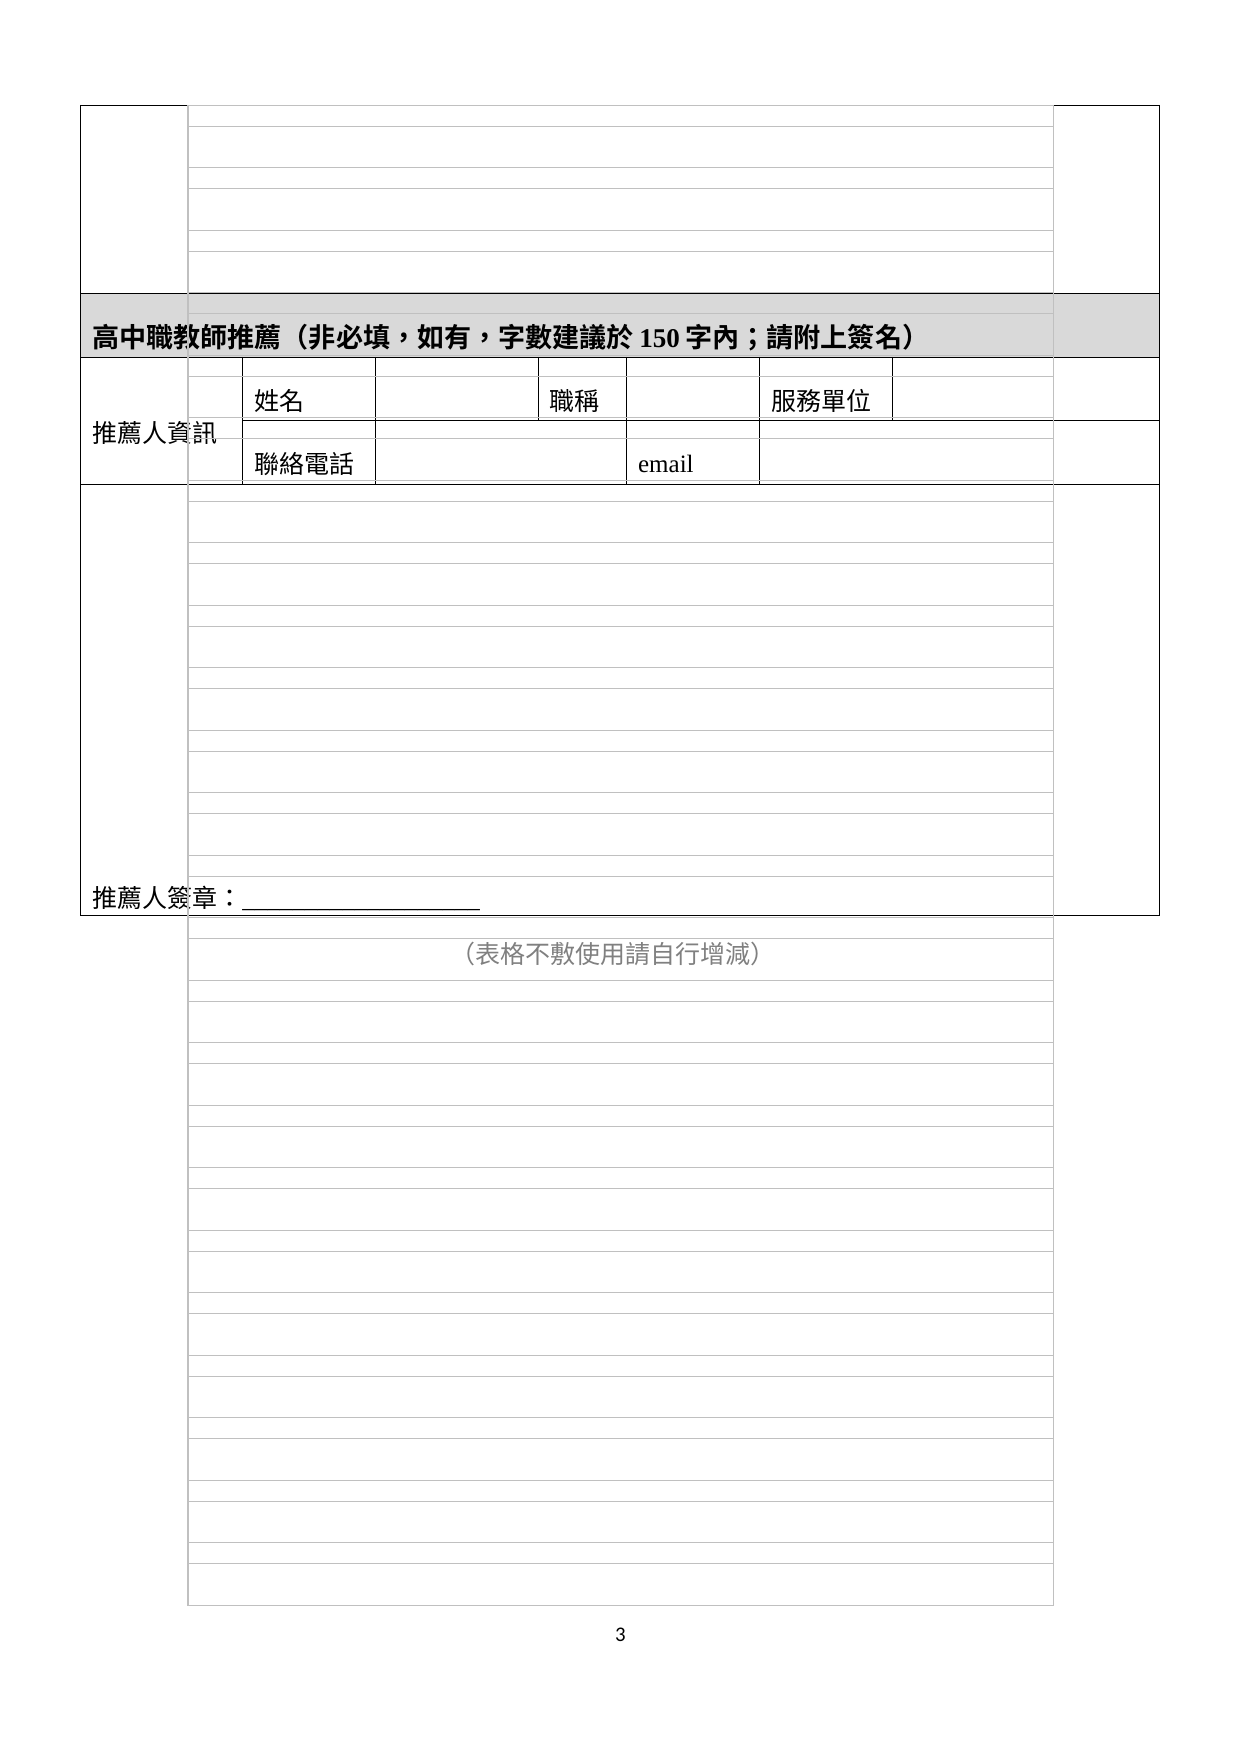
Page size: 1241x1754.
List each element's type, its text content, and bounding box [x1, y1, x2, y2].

table_cell 高中職教師推薦（非必填，如有，字數建議於150字內；請附上簽名） [189, 314, 1053, 355]
table_cell [376, 439, 626, 480]
table_cell 推薦人簽章：___________________ [189, 627, 1053, 667]
table_cell 職稱 [539, 377, 626, 417]
table_cell 推薦人資訊 [189, 377, 242, 417]
table_cell [760, 439, 1053, 480]
table_cell [539, 358, 626, 376]
table_cell 推薦人資訊 [189, 418, 242, 438]
table_cell 推薦人簽章：___________________ [81, 485, 187, 915]
table_cell 服務單位 [760, 377, 892, 417]
table_cell [81, 106, 187, 293]
table_cell [189, 106, 1053, 126]
table_cell 推薦人資訊 [81, 358, 187, 484]
table_cell 推薦人簽章：___________________ [189, 564, 1053, 605]
table_cell [627, 377, 759, 417]
table_cell 推薦人簽章：___________________ [189, 485, 1053, 501]
table_cell [893, 358, 1053, 376]
table_cell 推薦人簽章：___________________ [189, 502, 1053, 542]
table_cell 高中職教師推薦（非必填，如有，字數建議於150字內；請附上簽名） [81, 294, 187, 357]
table_cell 推薦人簽章：___________________ [189, 752, 1053, 792]
table_cell 推薦人簽章：___________________ [189, 877, 1053, 915]
table_cell 姓名 [243, 377, 375, 417]
table_cell 推薦人簽章：___________________ [189, 606, 1053, 626]
table_cell [760, 421, 1053, 438]
table_cell [893, 377, 1053, 417]
table_cell [189, 231, 1053, 251]
table_cell 推薦人簽章：___________________ [189, 814, 1053, 855]
table_cell [1054, 106, 1159, 293]
table_cell 推薦人簽章：___________________ [189, 689, 1053, 730]
table_cell [189, 168, 1053, 188]
table_cell [243, 421, 375, 438]
table_cell 推薦人資訊 [189, 439, 242, 480]
table_cell [1054, 421, 1159, 484]
table_cell 推薦人簽章：___________________ [1054, 485, 1159, 915]
table_cell [627, 358, 759, 376]
table_cell 高中職教師推薦（非必填，如有，字數建議於150字內；請附上簽名） [1054, 294, 1159, 357]
table_cell [627, 421, 759, 438]
table_cell 推薦人簽章：___________________ [189, 793, 1053, 813]
table_cell [243, 358, 375, 376]
table_cell [376, 421, 626, 438]
table_cell [1054, 358, 1159, 420]
table_cell [189, 189, 1053, 230]
table_cell 推薦人簽章：___________________ [189, 731, 1053, 751]
table_cell 高中職教師推薦（非必填，如有，字數建議於150字內；請附上簽名） [189, 294, 1053, 313]
table_cell [376, 377, 538, 417]
table_cell 推薦人資訊 [189, 358, 242, 376]
table_cell 推薦人簽章：___________________ [189, 668, 1053, 688]
text （表格不敷使用請自行增減） [189, 939, 1053, 971]
table_cell [189, 127, 1053, 167]
table_cell [189, 252, 1053, 292]
table_cell 聯絡電話 [243, 439, 375, 480]
table_cell [376, 358, 538, 376]
table_cell 推薦人簽章：___________________ [189, 856, 1053, 876]
table_cell 推薦人簽章：___________________ [189, 543, 1053, 563]
table_cell email [627, 439, 759, 480]
table_cell [760, 358, 892, 376]
